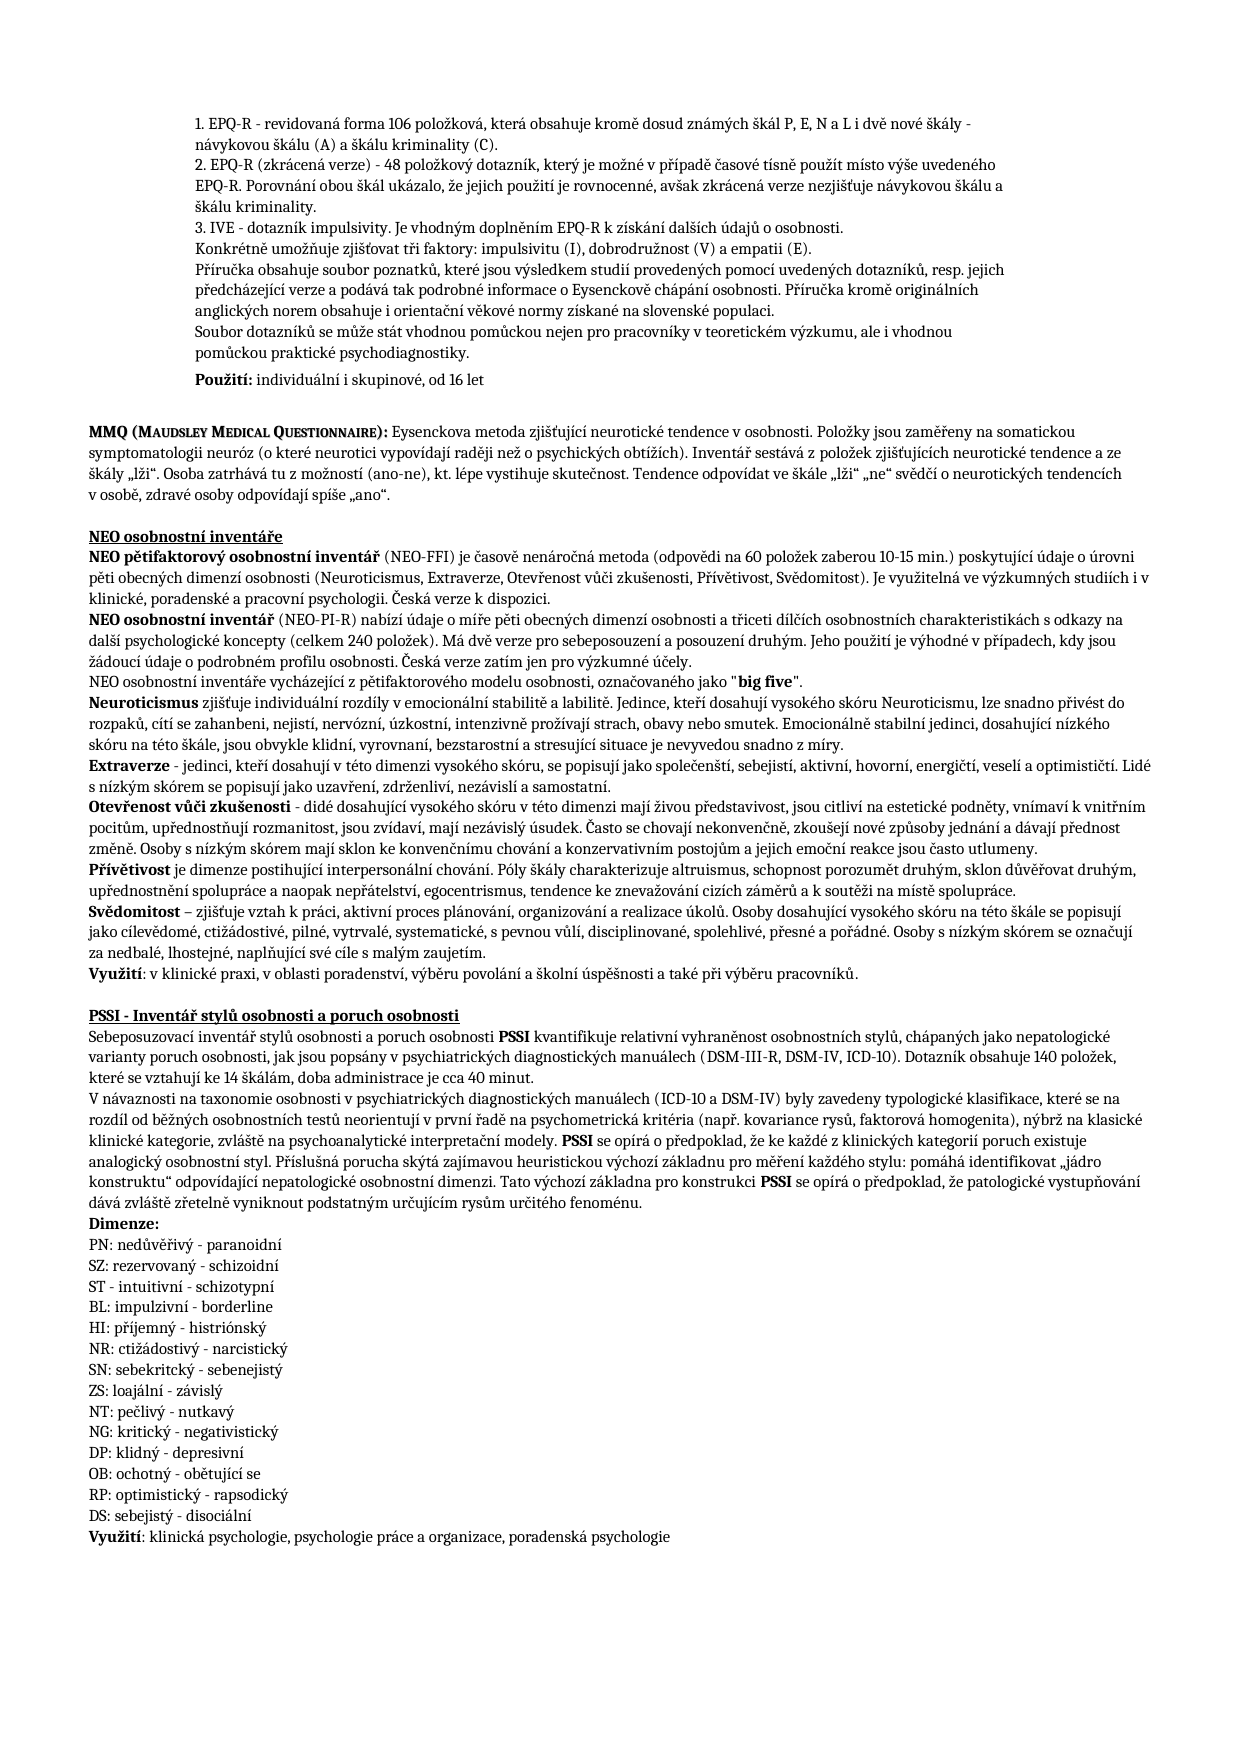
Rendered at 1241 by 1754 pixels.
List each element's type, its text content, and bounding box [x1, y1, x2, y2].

text PN: nedůvěřivý - paranoidní [88, 1234, 1152, 1254]
text NR: ctižádostivý - narcistický [88, 1338, 1152, 1359]
subtitle Dimenze: [88, 1213, 1152, 1234]
text OB: ochotný - obětující se [88, 1463, 1152, 1484]
text Svědomitost – zjišťuje vztah k práci, aktivní proces plánování, organizování a realizace úkolů. Osoby dosahující vysokého skóru na této škále se popisují jako cílevědomé, ctižádostivé, pilné, vytrvalé, systematické, s pevnou vůlí, disciplinované, spolehlivé, přesné a pořádné. Osoby s nízkým skórem se označují za nedbalé, lhostejné, naplňující své cíle s malým zaujetím. [88, 900, 1152, 963]
text NG: kritický - negativistický [88, 1421, 1152, 1442]
table_cell [89, 166, 173, 202]
table_cell [1023, 366, 1032, 393]
text NT: pečlivý - nutkavý [88, 1400, 1152, 1421]
text DP: klidný - depresivní [88, 1442, 1152, 1463]
table_header [85, 89, 176, 393]
text HI: příjemný - histriónský [88, 1317, 1152, 1338]
text NEO osobnostní inventáře [88, 525, 1152, 546]
text NEO osobnostní inventáře vycházející z pětifaktorového modelu osobnosti, označovaného jako "big five". [88, 671, 1152, 692]
table_cell [1032, 366, 1040, 393]
text NEO osobnostní inventář (NEO-PI-R) nabízí údaje o míře pěti obecných dimenzí osobnosti a třiceti dílčích osobnostních charakteristikách s odkazy na další psychologické koncepty (celkem 240 položek). Má dvě verze pro sebeposouzení a posouzení druhým. Jeho použití je výhodné v případech, kdy jsou žádoucí údaje o podrobném profilu osobnosti. Česká verze zatím jen pro výzkumné účely. [88, 609, 1152, 671]
table_cell 1. EPQ-R - revidovaná forma 106 položková, která obsahuje kromě dosud známých škál P, E, N a L i dvě nové škály - návykovou škálu (A) a škálu kriminality (C). 2. EPQ-R (zkrácená verze) - 48 položkový dotazník, který je možné v případě časové tísně použít místo výše uvedeného EPQ-R. Porovnání obou škál ukázalo, že jejich použití je rovnocenné, avšak zkrácená verze nezjišťuje návykovou škálu a škálu kriminality. 3. IVE - dotazník impulsivity. Je vhodným doplněním EPQ-R k získání dalších údajů o osobnosti. Konkrétně umožňuje zjišťovat tři faktory: impulsivitu (I), dobrodružnost (V) a empatii (E). Příručka obsahuje soubor poznatků, které jsou výsledkem studií provedených pomocí uvedených dotazníků, resp. jejich předcházející verze a podává tak podrobné informace o Eysenckově chápání osobnosti. Příručka kromě originálních anglických norem obsahuje i orientační věkové normy získané na slovenské populaci. Soubor dotazníků se může stát vhodnou pomůckou nejen pro pracovníky v teoretickém výzkumu, ale i vhodnou pomůckou praktické psychodiagnostiky. [192, 109, 1023, 366]
text SN: sebekritcký - sebenejistý [88, 1359, 1152, 1379]
picture [192, 90, 200, 98]
text Extraverze - jedinci, kteří dosahují v této dimenzi vysokého skóru, se popisují jako společenští, sebejistí, aktivní, hovorní, energičtí, veselí a optimističtí. Lidé s nízkým skórem se popisují jako uzavření, zdrženliví, nezávislí a samostatní. [88, 754, 1152, 796]
table_cell Použití: individuální i skupinové, od 16 let [192, 366, 1023, 393]
text Využití: v klinické praxi, v oblasti poradenství, výběru povolání a školní úspěšnosti a také při výběru pracovníků. [88, 963, 1152, 984]
text ZS: loajální - závislý [88, 1379, 1152, 1400]
text RP: optimistický - rapsodický [88, 1484, 1152, 1504]
text MMQ (Maudsley Medical Questionnaire): Eysenckova metoda zjišťující neurotické tendence v osobnosti. Položky jsou zaměřeny na somatickou symptomatologii neuróz (o které neurotici vypovídají raději než o psychických obtížích). Inventář sestává z položek zjišťujících neurotické tendence a ze škály „lži“. Osoba zatrhává tu z možností (ano-ne), kt. lépe vystihuje skutečnost. Tendence odpovídat ve škále „lži“ „ne“ svědčí o neurotických tendencích v osobě, zdravé osoby odpovídají spíše „ano“. [88, 421, 1152, 504]
text Neuroticismus zjišťuje individuální rozdíly v emocionální stabilitě a labilitě. Jedince, kteří dosahují vysokého skóru Neuroticismu, lze snadno přivést do rozpaků, cítí se zahanbeni, nejistí, nervózní, úzkostní, intenzivně prožívají strach, obavy nebo smutek. Emocionálně stabilní jedinci, dosahující nízkého skóru na této škále, jsou obvykle klidní, vyrovnaní, bezstarostní a stresující situace je nevyvedou snadno z míry. [88, 692, 1152, 754]
table_cell [89, 145, 173, 166]
text SZ: rezervovaný - schizoidní [88, 1254, 1152, 1275]
text BL: impulzivní - borderline [88, 1296, 1152, 1317]
subtitle PSSI - Inventář stylů osobnosti a poruch osobnosti [88, 1004, 1152, 1025]
text Sebeposuzovací inventář stylů osobnosti a poruch osobnosti PSSI kvantifikuje relativní vyhraněnost osobnostních stylů, chápaných jako nepatologické varianty poruch osobnosti, jak jsou popsány v psychiatrických diagnostických manuálech (DSM-III-R, DSM-IV, ICD-10). Dotazník obsahuje 140 položek, které se vztahují ke 14 škálám, doba administrace je cca 40 minut. [88, 1025, 1152, 1088]
table_cell [1032, 109, 1040, 366]
text NEO pětifaktorový osobnostní inventář (NEO-FFI) je časově nenáročná metoda (odpovědi na 60 položek zaberou 10-15 min.) poskytující údaje o úrovni pěti obecných dimenzí osobnosti (Neuroticismus, Extraverze, Otevřenost vůči zkušenosti, Přívětivost, Svědomitost). Je využitelná ve výzkumných studiích i v klinické, poradenské a pracovní psychologii. Česká verze k dispozici. [88, 546, 1152, 609]
text V návaznosti na taxonomie osobnosti v psychiatrických diagnostických manuálech (ICD-10 a DSM-IV) byly zavedeny typologické klasifikace, které se na rozdíl od běžných osobnostních testů neorientují v první řadě na psychometrická kritéria (např. kovariance rysů, faktorová homogenita), nýbrž na klasické klinické kategorie, zvláště na psychoanalytické interpretační modely. PSSI se opírá o předpoklad, že ke každé z klinických kategorií poruch existuje analogický osobnostní styl. Příslušná porucha skýtá zajímavou heuristickou výchozí základnu pro měření každého stylu: pomáhá identifikovat „jádro konstruktu“ odpovídající nepatologické osobnostní dimenzi. Tato výchozí základna pro konstrukci PSSI se opírá o předpoklad, že patologické vystupňování dává zvláště zřetelně vyniknout podstatným určujícím rysům určitého fenoménu. [88, 1088, 1152, 1213]
table_cell [192, 89, 1037, 109]
text ST - intuitivní - schizotypní [88, 1275, 1152, 1296]
table_cell [1023, 109, 1032, 366]
subtitle Využití: klinická psychologie, psychologie práce a organizace, poradenská psychologie [88, 1525, 1152, 1546]
text Otevřenost vůči zkušenosti - didé dosahující vysokého skóru v této dimenzi mají živou představivost, jsou citliví na estetické podněty, vnímaví k vnitřním pocitům, upřednostňují rozmanitost, jsou zvídaví, mají nezávislý úsudek. Často se chovají nekonvenčně, zkoušejí nové způsoby jednání a dávají přednost změně. Osoby s nízkým skórem mají sklon ke konvenčnímu chování a konzervativním postojům a jejich emoční reakce jsou často utlumeny. [88, 796, 1152, 859]
table_header [89, 109, 173, 145]
text DS: sebejistý - disociální [88, 1504, 1152, 1525]
text Přívětivost je dimenze postihující interpersonální chování. Póly škály charakterizuje altruismus, schopnost porozumět druhým, sklon důvěřovat druhým, upřednostnění spolupráce a naopak nepřátelství, egocentrismus, tendence ke znevažování cizích záměrů a k soutěži na místě spolupráce. [88, 859, 1152, 900]
table_header [176, 89, 192, 393]
